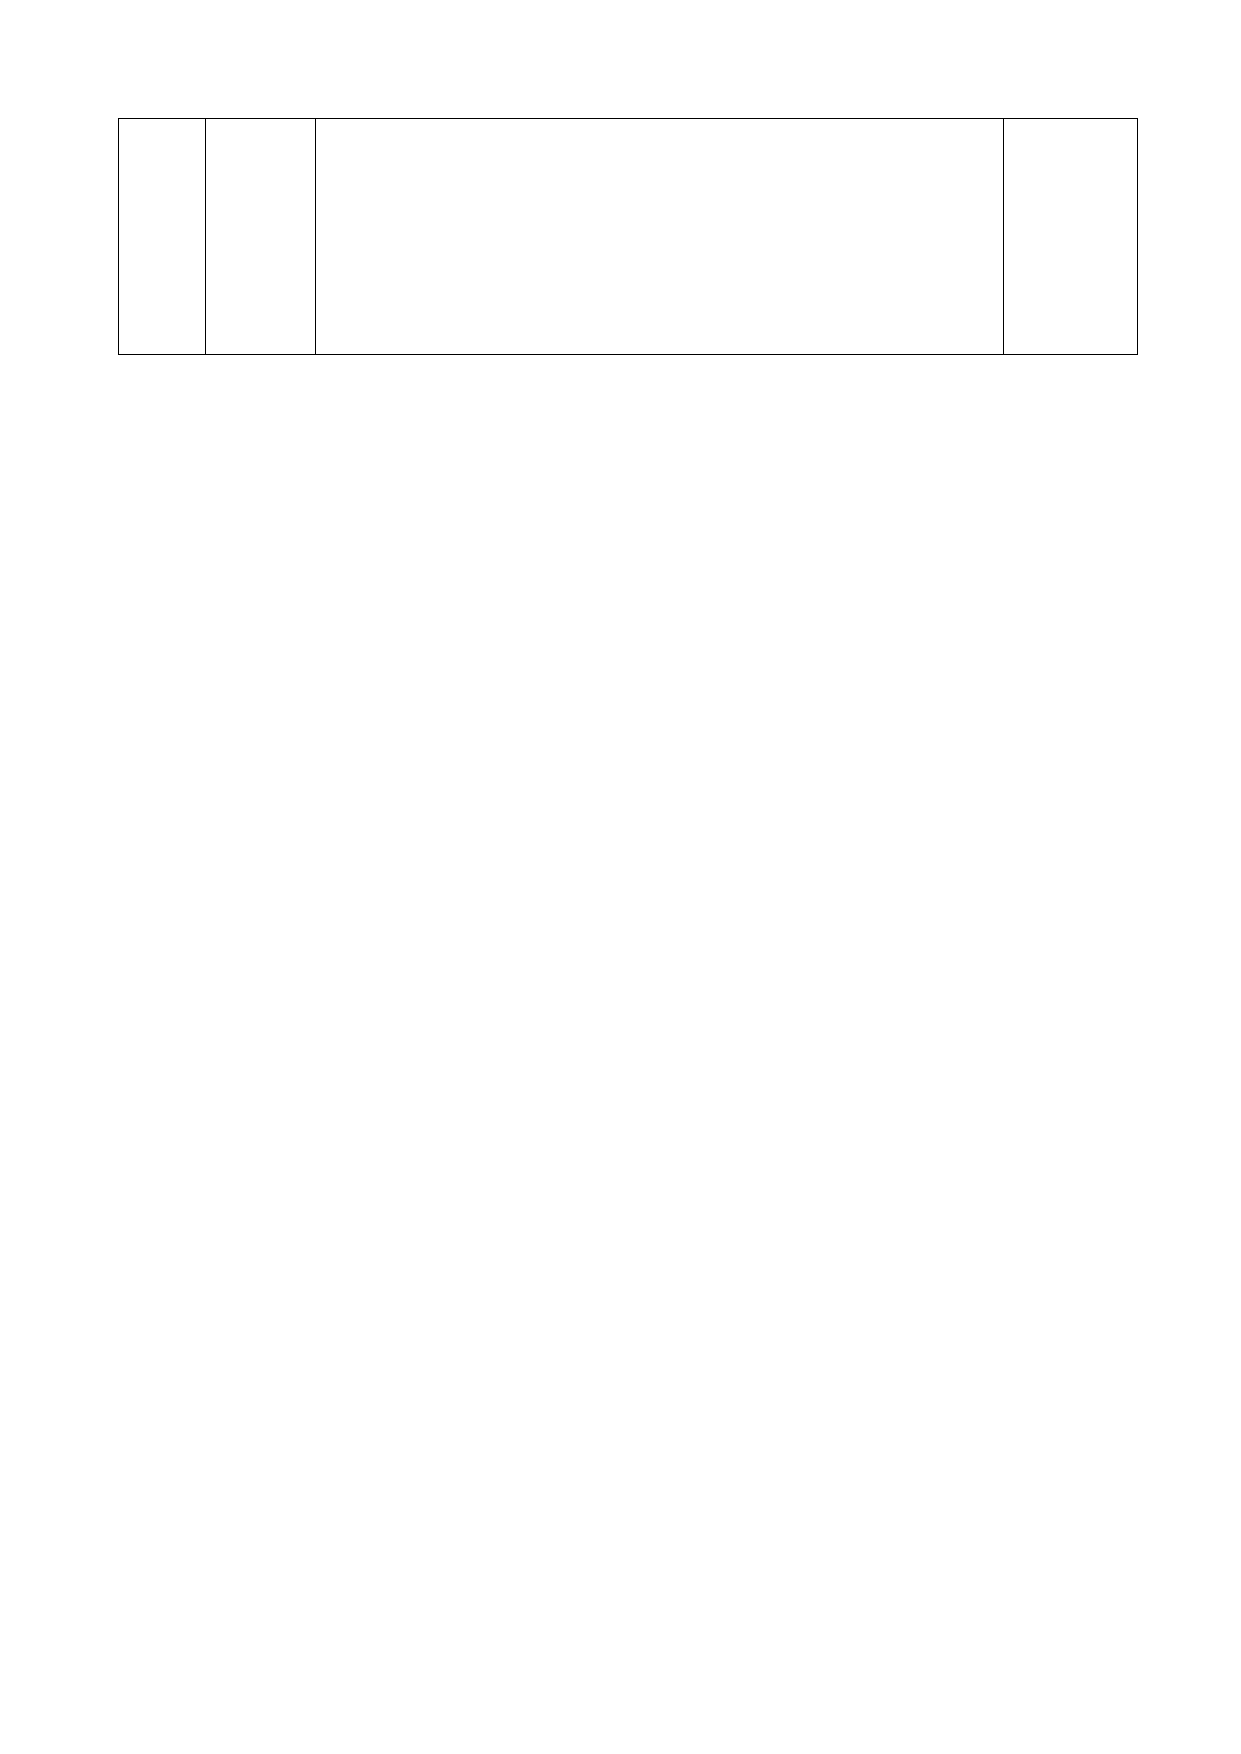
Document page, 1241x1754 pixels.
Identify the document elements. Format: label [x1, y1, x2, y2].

table_cell [206, 119, 315, 354]
table_cell [316, 119, 1003, 354]
table_cell [119, 119, 205, 354]
table_cell [1004, 119, 1137, 354]
